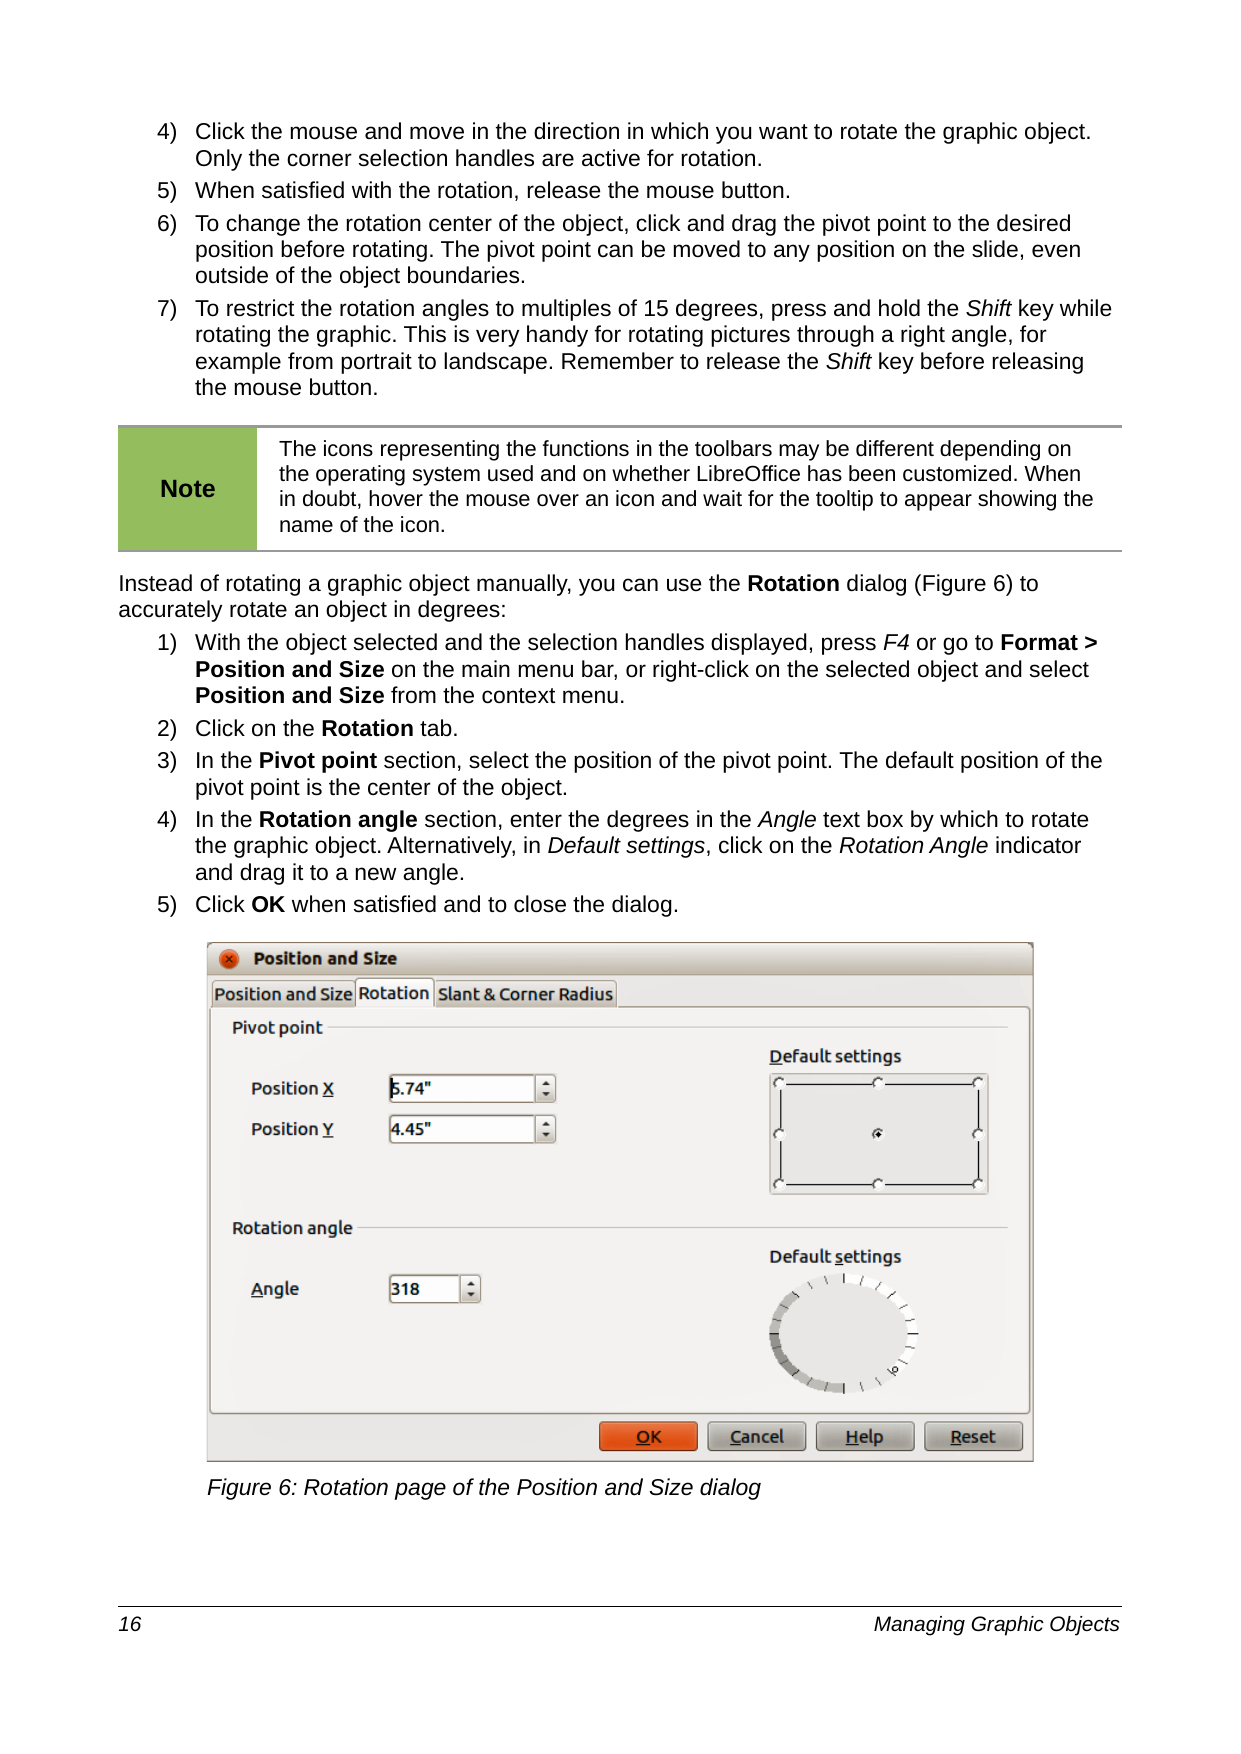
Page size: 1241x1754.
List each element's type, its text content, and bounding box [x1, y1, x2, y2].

picture [206, 942, 1034, 1462]
list To change the rotation center of the object, click and drag the pivot point to the desired position before rotating. The pivot point can be moved to any position on the slide, even outside of the object boundaries. [177, 210, 1122, 289]
list In the Pivot point section, select the position of the pivot point. The default position of the pivot point is the center of the object. [177, 747, 1122, 800]
table_header Note [118, 428, 257, 550]
list In the Rotation angle section, enter the degrees in the Angle text box by which to rotate the graphic object. Alternatively, in Default settings, click on the Rotation Angle indicator and drag it to a new angle. [177, 806, 1122, 885]
list When satisfied with the rotation, release the mouse button. [177, 177, 1122, 203]
list To restrict the rotation angles to multiples of 15 degrees, press and hold the Shift key while rotating the graphic. This is very handy for rotating pictures through a right angle, for example from portrait to landscape. Remember to release the Shift key before releasing the mouse button. [177, 295, 1122, 400]
table_header The icons representing the functions in the toolbars may be different depending on the operating system used and on whether LibreOffice has been customized. When in doubt, hover the mouse over an icon and wait for the tooltip to appear showing the name of the icon. [258, 428, 1122, 550]
list Click the mouse and move in the direction in which you want to rotate the graphic object. Only the corner selection handles are active for rotation. [177, 118, 1122, 171]
list With the object selected and the selection handles displayed, press F4 or go to Format > Position and Size on the main menu bar, or right-click on the selected object and select Position and Size from the context menu. [177, 629, 1122, 708]
text Figure 6: Rotation page of the Position and Size dialog [207, 1474, 1033, 1500]
list Click on the Rotation tab. [177, 714, 1122, 741]
list Instead of rotating a graphic object manually, you can use the Rotation dialog (Figure 6) to accurately rotate an object in degrees: [118, 570, 1122, 623]
list Click OK when satisfied and to close the dialog. [177, 891, 1122, 918]
